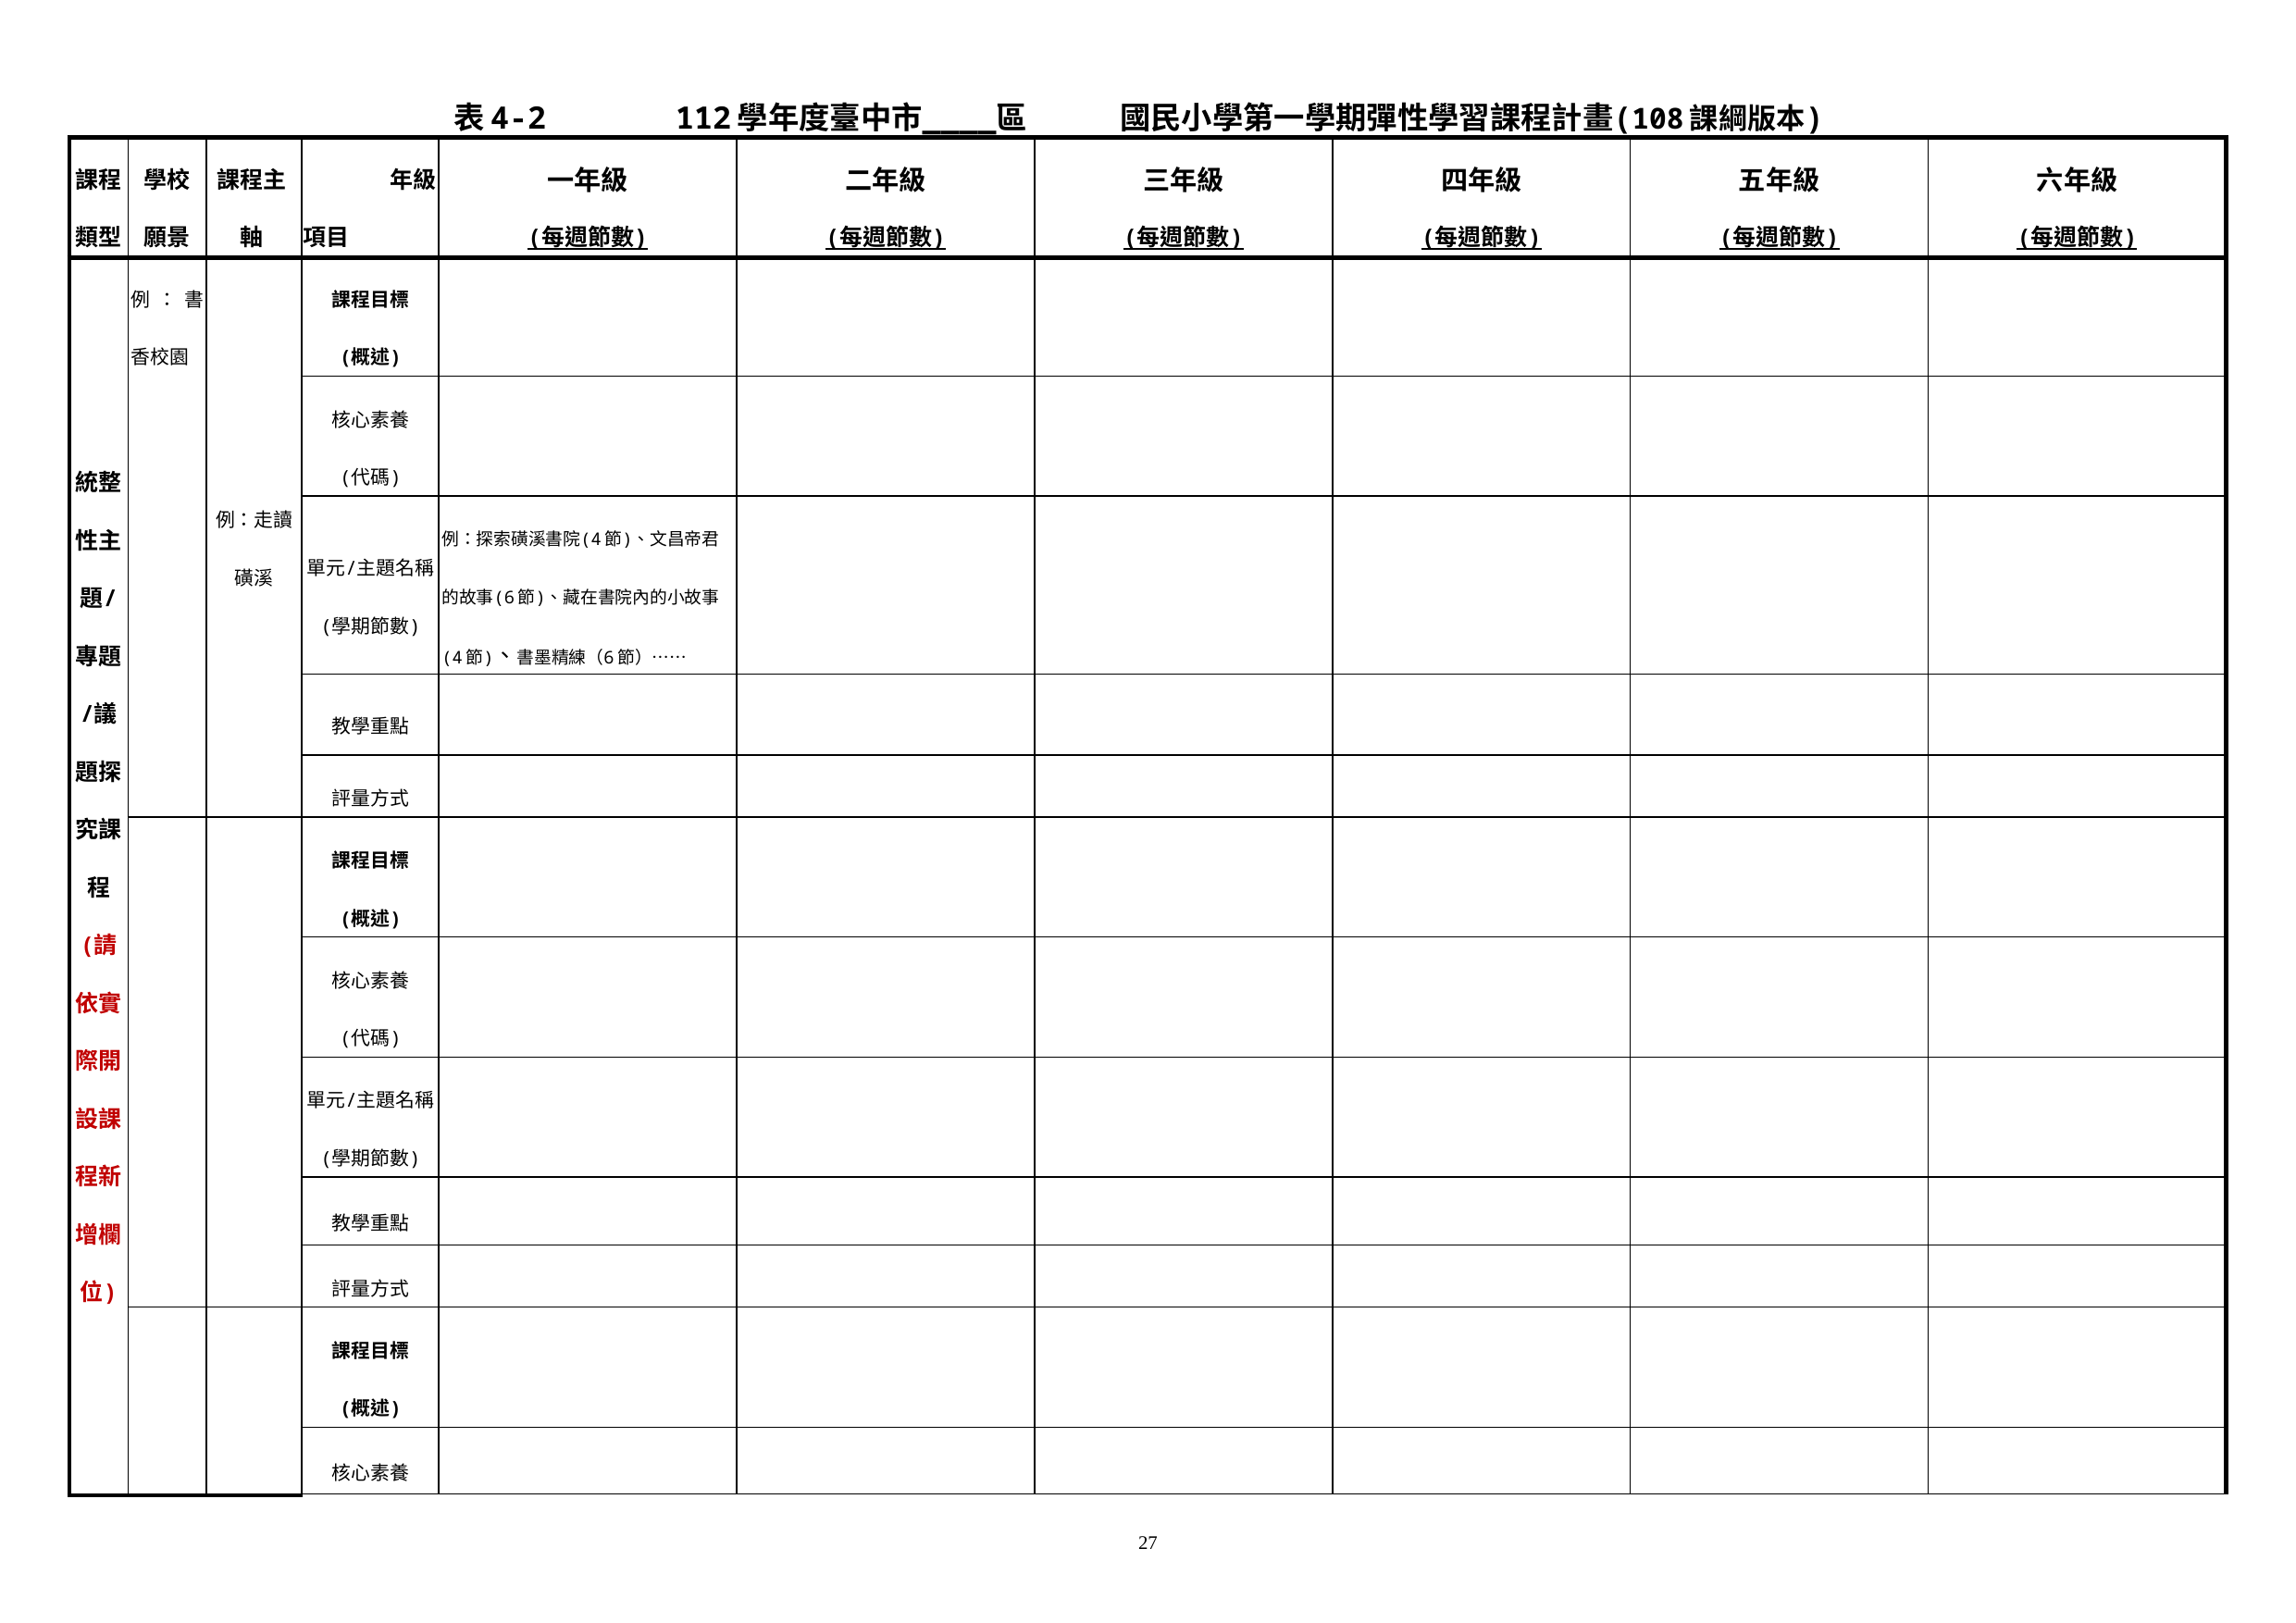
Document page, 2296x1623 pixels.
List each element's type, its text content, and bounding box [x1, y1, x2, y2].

table_cell 教學重點 [303, 675, 438, 754]
table_cell 課程目標 (概述) [303, 818, 438, 936]
table_cell [1036, 1058, 1332, 1176]
table_cell 核心素養 (代碼) [303, 937, 438, 1056]
table_cell 課程目標 (概述) [303, 1307, 438, 1426]
table_cell [738, 937, 1034, 1056]
table_cell [1929, 1307, 2224, 1426]
table_cell [1334, 937, 1630, 1056]
table_cell [1929, 377, 2224, 495]
table_cell [1631, 497, 1928, 673]
table_cell [738, 497, 1034, 673]
table_cell [738, 818, 1034, 936]
table_cell [440, 818, 736, 936]
table_cell 教學重點 [303, 1178, 438, 1244]
table_cell [207, 1307, 301, 1493]
table_cell [1334, 1058, 1630, 1176]
table_cell [440, 1428, 736, 1493]
table_cell [1929, 937, 2224, 1056]
table_header 一年級 (每週節數) [440, 140, 736, 255]
table_cell [1631, 1245, 1928, 1307]
table_cell [1334, 377, 1630, 495]
table_cell [738, 1178, 1034, 1244]
text 表4-2 112學年度臺中市____區 國民小學第一學期彈性學習課程計畫(108課綱版本) [69, 78, 2226, 135]
table_cell 統整性主題/專題/議題探究課程(請依實際開設課程新增欄位) [71, 260, 128, 1493]
table_header 課程主軸 [207, 140, 301, 255]
table_cell [738, 1245, 1034, 1307]
table_cell [129, 818, 205, 1307]
table_cell [440, 1058, 736, 1176]
table_cell [1631, 675, 1928, 754]
table_cell [1036, 675, 1332, 754]
table_cell [738, 675, 1034, 754]
table_cell [1334, 1178, 1630, 1244]
table_cell [1036, 1178, 1332, 1244]
table_cell 評量方式 [303, 756, 438, 816]
table_header 課程類型 [71, 140, 128, 255]
table_header 三年級 (每週節數) [1036, 140, 1332, 255]
table_cell [738, 260, 1034, 376]
table_cell [1929, 1428, 2224, 1493]
table_cell 評量方式 [303, 1245, 438, 1307]
table_cell 單元/主題名稱(學期節數) [303, 497, 438, 673]
table_cell [1334, 1245, 1630, 1307]
table_cell [440, 1178, 736, 1244]
table_cell [1929, 818, 2224, 936]
table_cell [207, 818, 301, 1307]
table_cell [1036, 818, 1332, 936]
table_cell [1929, 497, 2224, 673]
table_cell [738, 1058, 1034, 1176]
table_cell [440, 377, 736, 495]
table_cell [1036, 1307, 1332, 1426]
table_cell [1631, 1178, 1928, 1244]
table_cell [1929, 1058, 2224, 1176]
table_cell 核心素養 [303, 1428, 438, 1493]
table_cell [738, 1428, 1034, 1493]
table_cell [1929, 675, 2224, 754]
table_cell [1036, 937, 1332, 1056]
table_cell [440, 675, 736, 754]
table_cell 單元/主題名稱(學期節數) [303, 1058, 438, 1176]
table_cell [738, 377, 1034, 495]
table_cell [440, 756, 736, 816]
table_header 五年級 (每週節數) [1631, 140, 1928, 255]
table_cell [738, 1307, 1034, 1426]
table_cell [1631, 377, 1928, 495]
table_cell [1036, 756, 1332, 816]
table_cell 核心素養 (代碼) [303, 377, 438, 495]
table_cell [1631, 937, 1928, 1056]
table_cell [1036, 377, 1332, 495]
table_cell [440, 937, 736, 1056]
table_cell [738, 756, 1034, 816]
table_cell [1334, 818, 1630, 936]
table_cell [1631, 756, 1928, 816]
table_cell [1631, 818, 1928, 936]
table_cell [1334, 675, 1630, 754]
table_cell 課程目標 (概述) [303, 260, 438, 376]
table_cell [1631, 1307, 1928, 1426]
table_cell [1334, 1428, 1630, 1493]
table_header 四年級 (每週節數) [1334, 140, 1630, 255]
table_cell [1036, 1428, 1332, 1493]
table_cell [1631, 1428, 1928, 1493]
table_cell 例：走讀磺溪 [207, 260, 301, 816]
table_header 年級 項目 [303, 140, 438, 255]
table_cell [1036, 1245, 1332, 1307]
table_cell [1929, 1178, 2224, 1244]
table_cell 例：探索磺溪書院(4節)、文昌帝君的故事(6節)、藏在書院內的小故事(4節)、書墨精練（6節）…… [440, 497, 736, 673]
table_cell [440, 1245, 736, 1307]
table_cell [1036, 497, 1332, 673]
table_cell [1036, 260, 1332, 376]
table_cell [1334, 260, 1630, 376]
table_cell [440, 260, 736, 376]
table_cell [1631, 260, 1928, 376]
table_cell [1631, 1058, 1928, 1176]
table_header 學校 願景 [129, 140, 205, 255]
table_cell [1334, 756, 1630, 816]
table_cell [1929, 756, 2224, 816]
table_cell [1929, 1245, 2224, 1307]
table_cell [1929, 260, 2224, 376]
table_cell [1334, 497, 1630, 673]
table_header 六年級 (每週節數) [1929, 140, 2224, 255]
table_cell [1334, 1307, 1630, 1426]
table_cell 例：書香校園 [129, 260, 205, 816]
table_cell [440, 1307, 736, 1426]
table_header 二年級 (每週節數) [738, 140, 1034, 255]
table_cell [129, 1307, 205, 1493]
